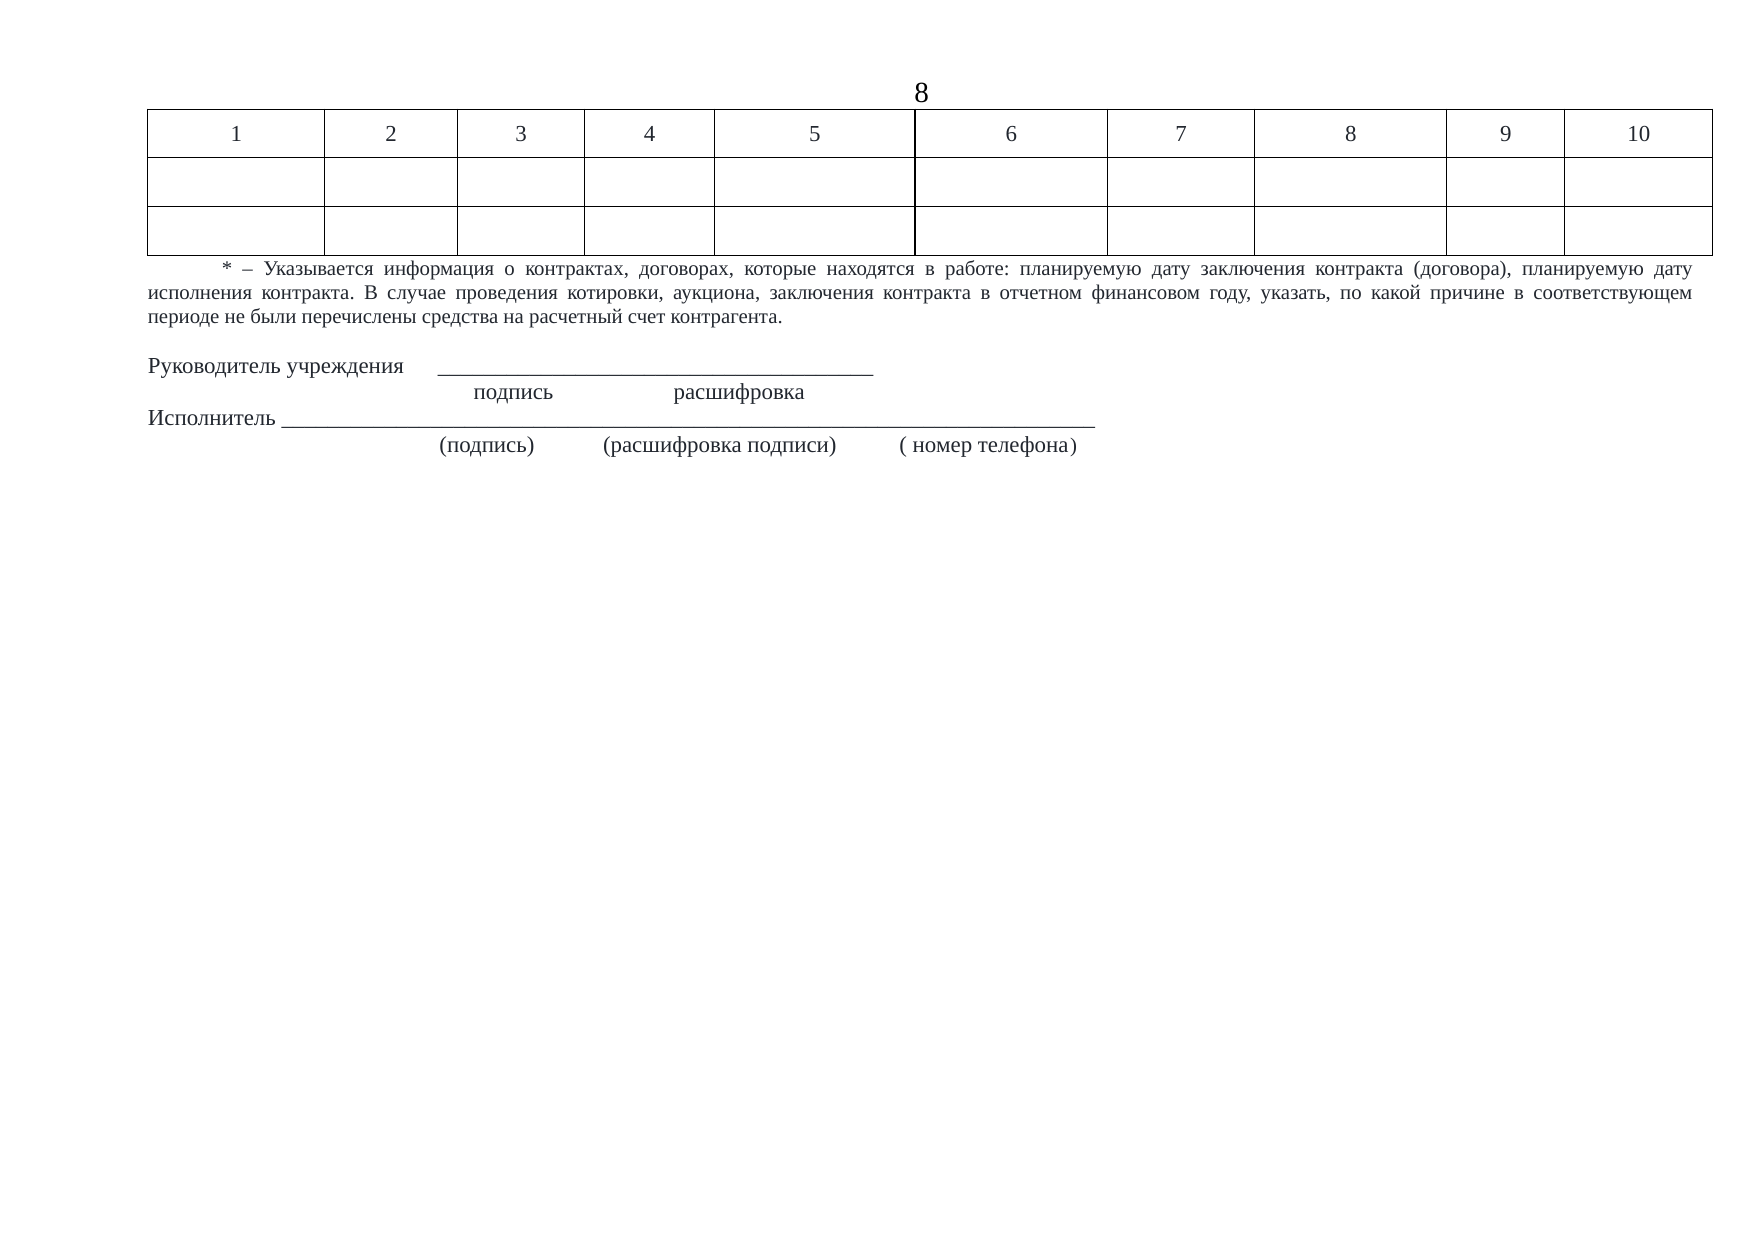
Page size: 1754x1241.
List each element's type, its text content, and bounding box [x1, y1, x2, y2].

text * – Указывается информация о контрактах, договорах, которые находятся в работе: планируемую дату заключения контракта (договора), планируемую дату исполнения контракта. В случае проведения котировки, аукциона, заключения контракта в отчетном финансовом году, указать, по какой причине в соответствующем периоде не были перечислены средства на расчетный счет контрагента. [148, 256, 1695, 328]
table_cell [148, 158, 324, 206]
text подпись расшифровка [148, 378, 1695, 404]
table_header 1 [148, 110, 324, 157]
table_cell [585, 158, 714, 206]
table_cell [1108, 158, 1254, 206]
table_header 4 [585, 110, 714, 157]
table_cell [1108, 207, 1254, 254]
table_cell [325, 158, 457, 206]
table_cell [148, 207, 324, 254]
table_cell [1565, 207, 1712, 254]
table_cell [1255, 158, 1446, 206]
table_cell [715, 158, 914, 206]
table_cell [1565, 158, 1712, 206]
table_header 2 [325, 110, 457, 157]
table_cell [916, 207, 1107, 254]
table_cell [715, 207, 914, 254]
table_header 6 [916, 110, 1107, 157]
text Руководитель учреждения ______________________________________ [148, 352, 1695, 378]
text Исполнитель _______________________________________________________________________ [148, 404, 1695, 431]
text (подпись) (расшифровка подписи) ( номер телефона) [148, 431, 1695, 457]
table_header 9 [1447, 110, 1564, 157]
table_header 10 [1565, 110, 1712, 157]
table_cell [916, 158, 1107, 206]
table_header 8 [1255, 110, 1446, 157]
table_cell [1447, 158, 1564, 206]
table_cell [458, 207, 584, 254]
table_cell [1255, 207, 1446, 254]
table_cell [458, 158, 584, 206]
table_header 5 [715, 110, 914, 157]
table_header 7 [1108, 110, 1254, 157]
table_cell [325, 207, 457, 254]
table_cell [585, 207, 714, 254]
table_header 3 [458, 110, 584, 157]
table_cell [1447, 207, 1564, 254]
